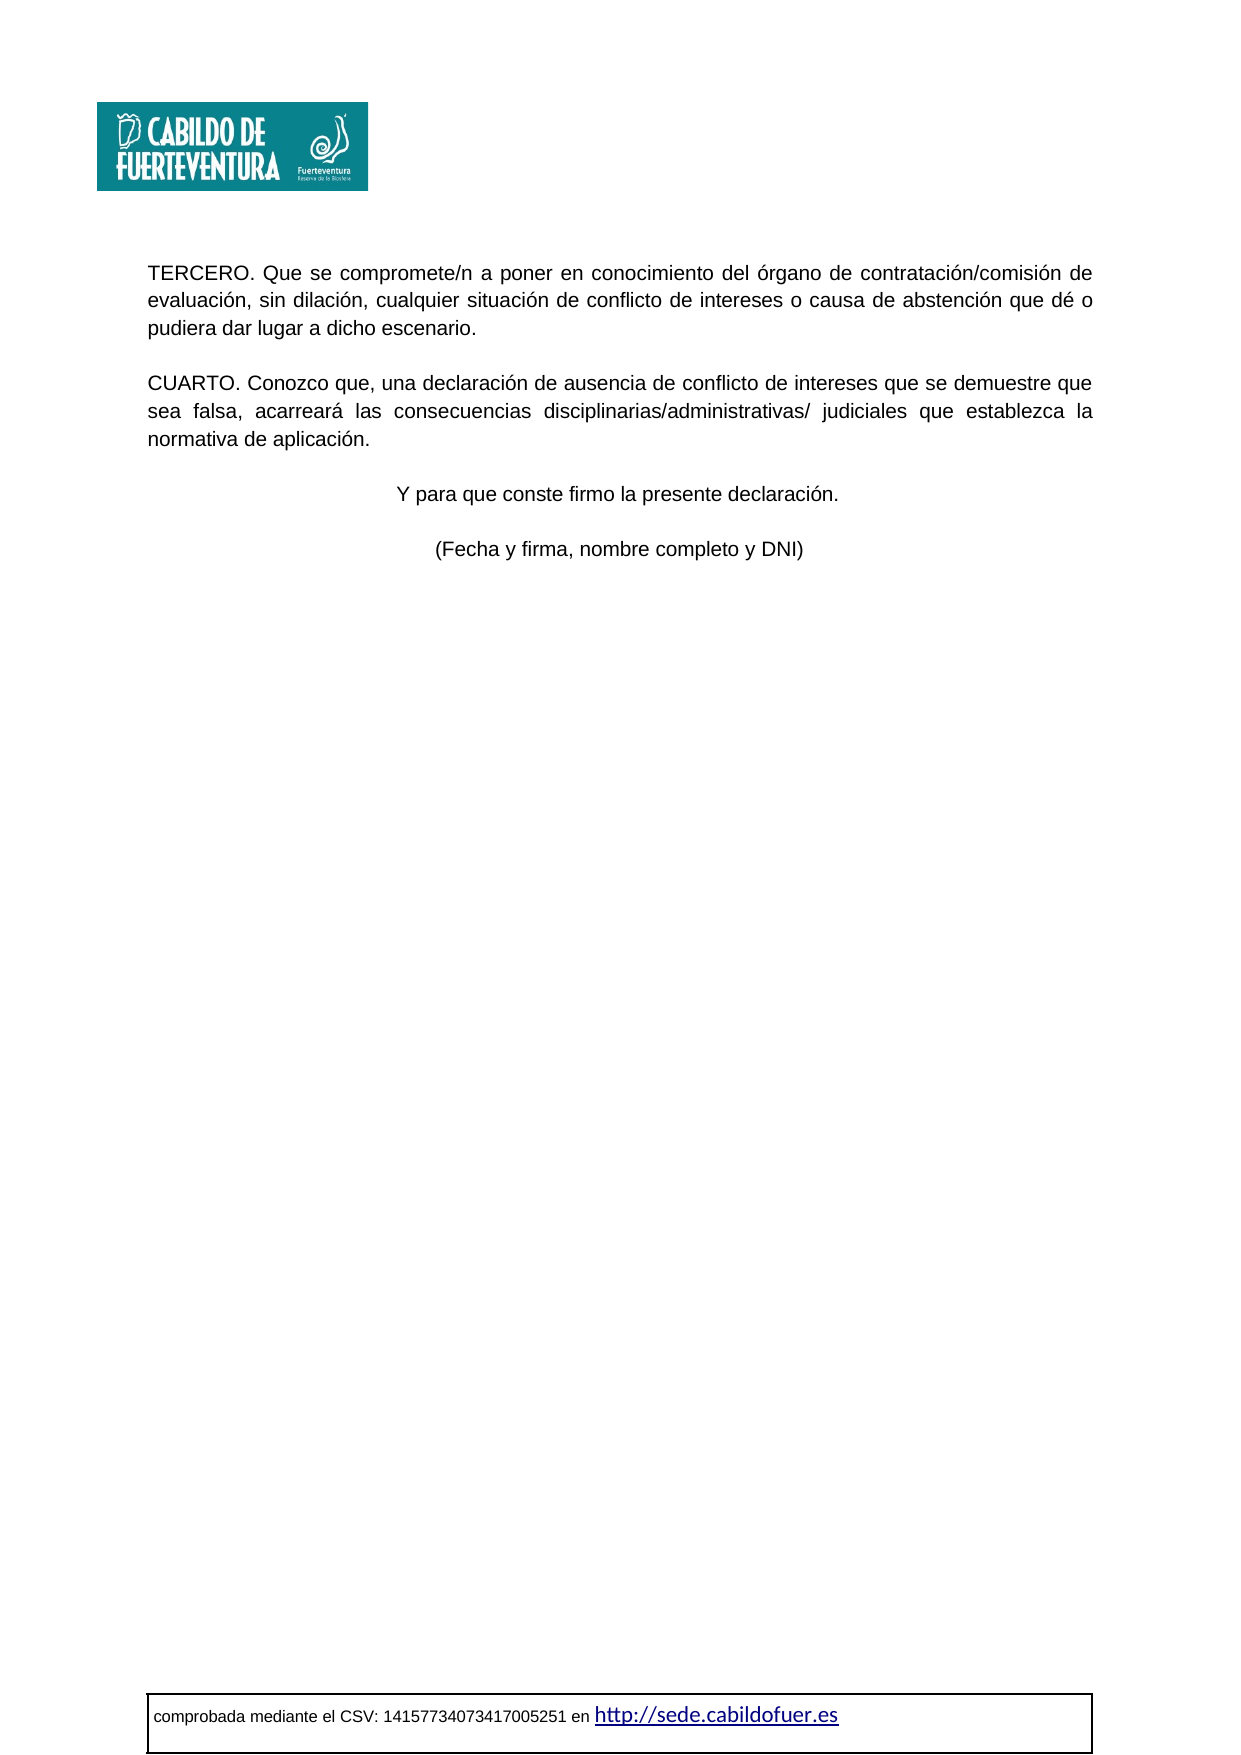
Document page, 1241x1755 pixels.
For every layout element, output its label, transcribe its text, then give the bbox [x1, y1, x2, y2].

text Y para que conste firmo la presente declaración. (Fecha y firma, nombre completo y DNI) [396, 482, 903, 561]
text TERCERO. Que se compromete/n a poner en conocimiento del órgano de contratación/comisión de evaluación, sin dilación, cualquier situación de conflicto de intereses o causa de abstención que dé o pudiera dar lugar a dicho escenario. [147, 260, 1093, 340]
text CUARTO. Conozco que, una declaración de ausencia de conflicto de intereses que se demuestre que sea falsa, acarreará las consecuencias disciplinarias/administrativas/ judiciales que establezca la normativa de aplicación. [147, 371, 1093, 450]
